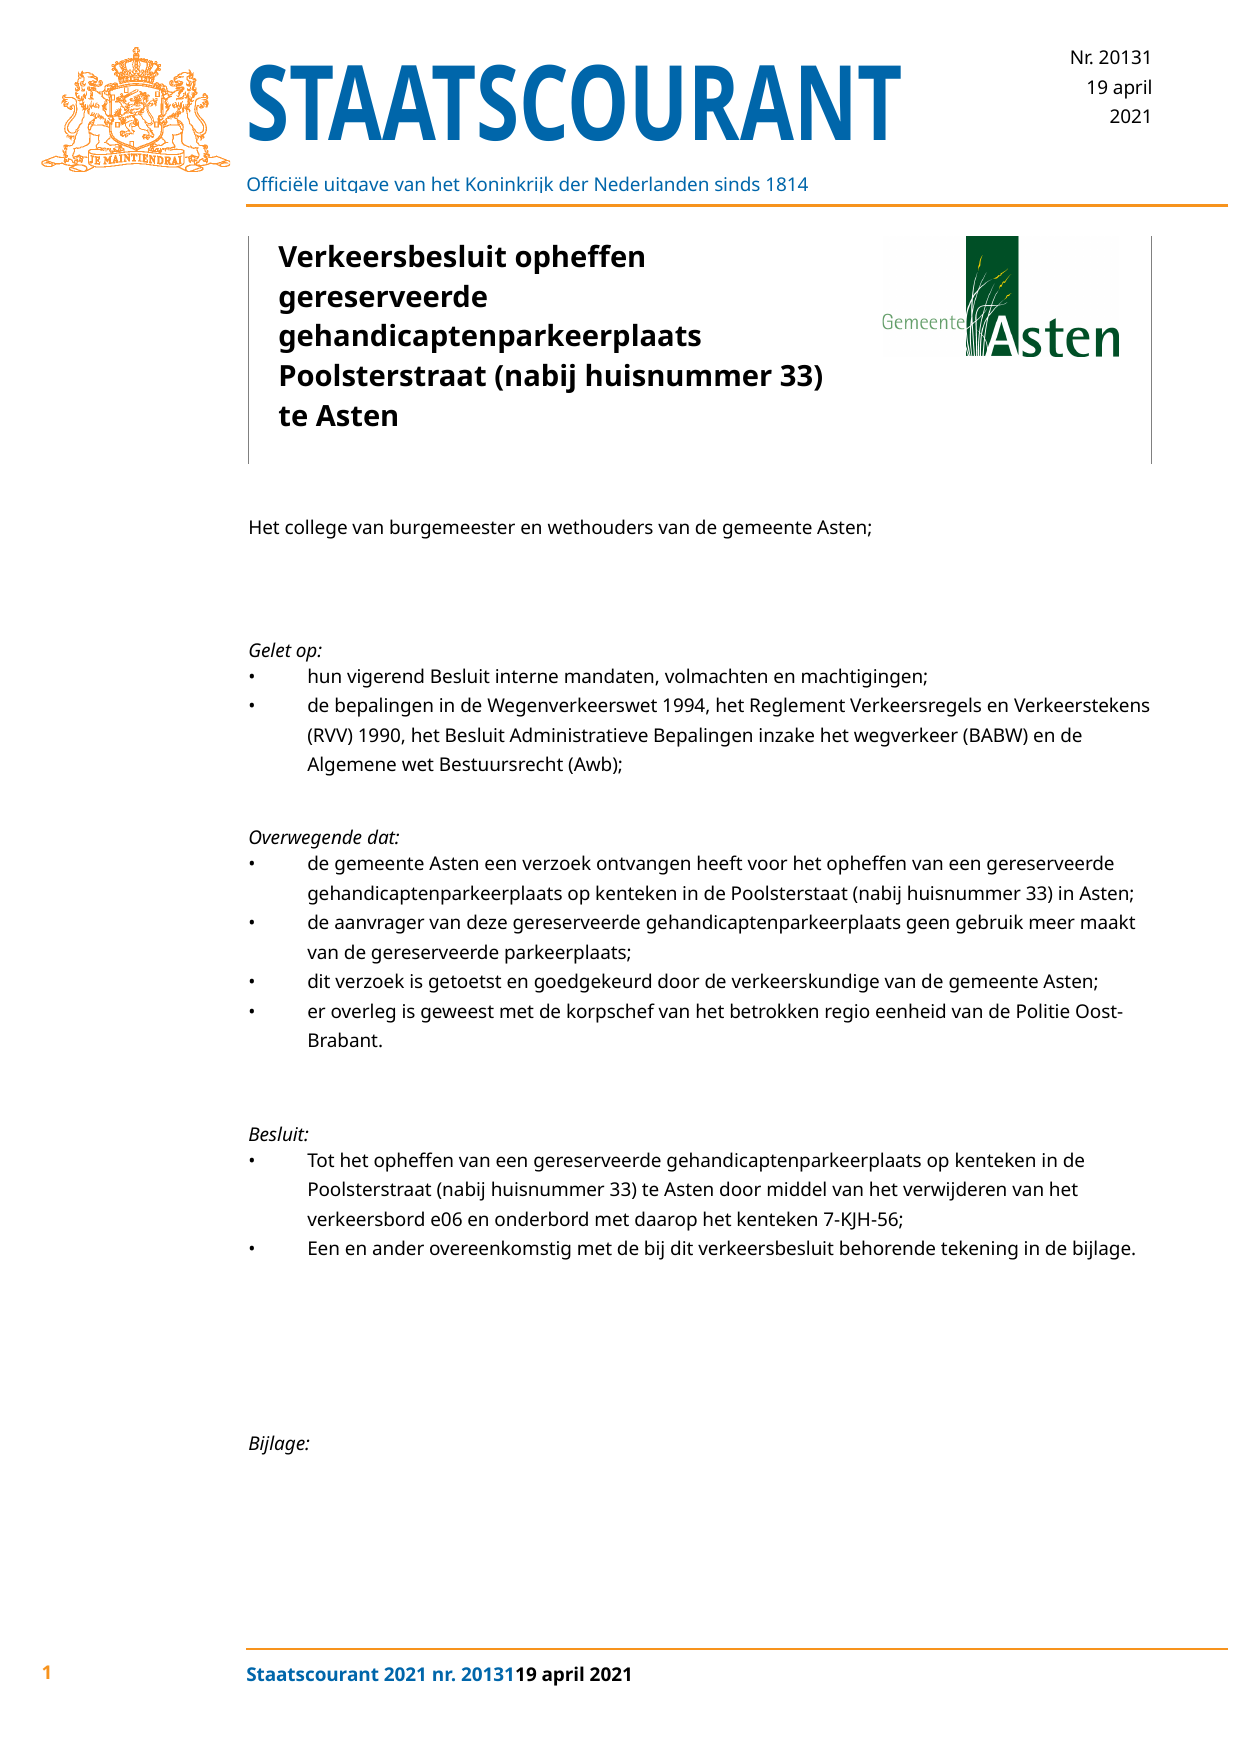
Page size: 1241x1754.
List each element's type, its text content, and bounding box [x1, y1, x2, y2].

list dit verzoek is getoetst en goedgekeurd door de verkeerskundige van de gemeente Asten; [248, 968, 1152, 994]
text Bijlage: [248, 1430, 1152, 1456]
text Overwegende dat: [248, 824, 1152, 850]
picture [41, 47, 231, 172]
text Het college van burgemeester en wethouders van de gemeente Asten; [248, 514, 1152, 540]
picture [882, 236, 1119, 357]
text Besluit: [248, 1121, 1152, 1147]
list de gemeente Asten een verzoek ontvangen heeft voor het opheffen van een gereserveerde gehandicaptenparkeerplaats op kenteken in de Poolsterstaat (nabij huisnummer 33) in Asten; [248, 850, 1152, 905]
list er overleg is geweest met de korpschef van het betrokken regio eenheid van de Politie Oost-Brabant. [248, 998, 1152, 1053]
table_header Verkeersbesluit opheffen gereserveerde gehandicaptenparkeerplaats Poolsterstraat (nabij huisnummer 33) te Asten [249, 236, 850, 464]
text Gelet op: [248, 637, 1152, 663]
table_header [850, 236, 1151, 464]
list Tot het opheffen van een gereserveerde gehandicaptenparkeerplaats op kenteken in de Poolsterstraat (nabij huisnummer 33) te Asten door middel van het verwijderen van het verkeersbord e06 en onderbord met daarop het kenteken 7-KJH-56; [248, 1147, 1152, 1232]
list Een en ander overeenkomstig met de bij dit verkeersbesluit behorende tekening in de bijlage. [248, 1236, 1152, 1261]
list de aanvrager van deze gereserveerde gehandicaptenparkeerplaats geen gebruik meer maakt van de gereserveerde parkeerplaats; [248, 909, 1152, 964]
list hun vigerend Besluit interne mandaten, volmachten en machtigingen; [248, 663, 1152, 689]
list de bepalingen in de Wegenverkeerswet 1994, het Reglement Verkeersregels en Verkeerstekens (RVV) 1990, het Besluit Administratieve Bepalingen inzake het wegverkeer (BABW) en de Algemene wet Bestuursrecht (Awb); [248, 692, 1152, 777]
